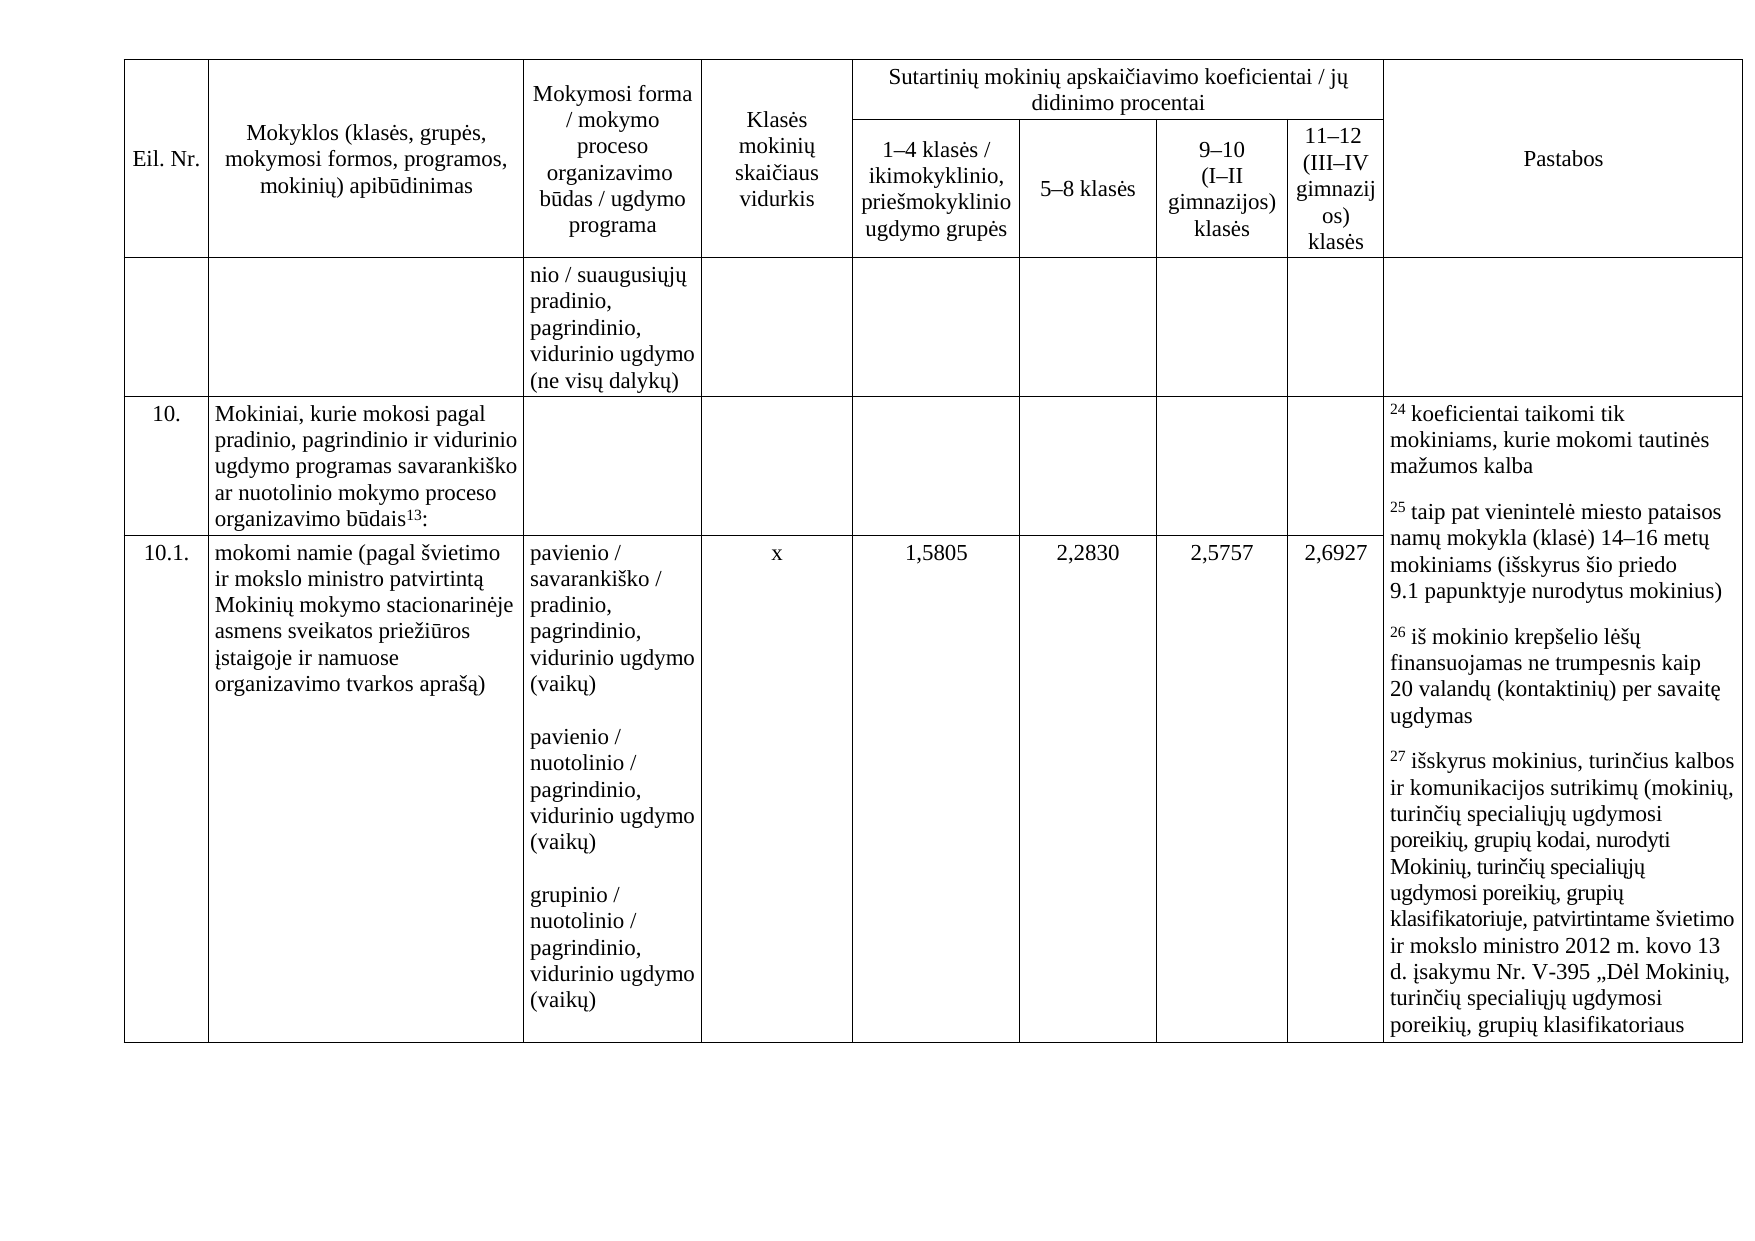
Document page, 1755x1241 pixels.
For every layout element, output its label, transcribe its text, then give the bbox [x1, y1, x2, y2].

table_cell Mokiniai, kurie mokosi pagal pradinio, pagrindinio ir vidurinio ugdymo programas savarankiško ar nuotolinio mokymo proceso organizavimo būdais13: [209, 397, 523, 534]
table_cell 24 koeficientai taikomi tik mokiniams, kurie mokomi tautinės mažumos kalba 25 taip pat vienintelė miesto pataisos namų mokykla (klasė) 14–16 metų mokiniams (išskyrus šio priedo 9.1 papunktyje nurodytus mokinius) 26 iš mokinio krepšelio lėšų finansuojamas ne trumpesnis kaip 20 valandų (kontaktinių) per savaitę ugdymas 27 išskyrus mokinius, turinčius kalbos ir komunikacijos sutrikimų (mokinių, turinčių specialiųjų ugdymosi poreikių, grupių kodai, nurodyti Mokinių, turinčių specialiųjų ugdymosi poreikių, grupių klasifikatoriuje, patvirtintame švietimo ir mokslo ministro 2012 m. kovo 13 d. įsakymu Nr. V-395 „Dėl Mokinių, turinčių specialiųjų ugdymosi poreikių, grupių klasifikatoriaus [1384, 397, 1742, 1042]
table_header Mokymosi forma / mokymo proceso organizavimo būdas / ugdymo programa [524, 60, 701, 257]
table_cell 11–12 (III–IV gimnazijos) klasės [1288, 120, 1383, 257]
table_cell x [702, 536, 852, 1042]
table_cell [125, 258, 208, 396]
table_cell [1288, 397, 1383, 534]
table_header Eil. Nr. [125, 60, 208, 257]
table_cell 2,5757 [1157, 536, 1287, 1042]
table_cell 1–4 klasės / ikimokyklinio, priešmokyklinio ugdymo grupės [853, 120, 1019, 257]
table_cell 5–8 klasės [1020, 120, 1156, 257]
table_cell [524, 397, 701, 534]
table_cell 2,6927 [1288, 536, 1383, 1042]
table_cell [853, 258, 1019, 396]
table_header Mokyklos (klasės, grupės, mokymosi formos, programos, mokinių) apibūdinimas [209, 60, 523, 257]
table_cell 10. [125, 397, 208, 534]
table_cell [1020, 258, 1156, 396]
table_cell mokomi namie (pagal švietimo ir mokslo ministro patvirtintą Mokinių mokymo stacionarinėje asmens sveikatos priežiūros įstaigoje ir namuose organizavimo tvarkos aprašą) [209, 536, 523, 1042]
table_cell [1157, 258, 1287, 396]
table_cell [1020, 397, 1156, 534]
table_cell [853, 397, 1019, 534]
table_cell [1288, 258, 1383, 396]
table_cell [1157, 397, 1287, 534]
table_cell 2,2830 [1020, 536, 1156, 1042]
table_cell [209, 258, 523, 396]
table_cell 10.1. [125, 536, 208, 1042]
table_cell [702, 258, 852, 396]
table_header Klasės mokinių skaičiaus vidurkis [702, 60, 852, 257]
table_cell pavienio / savarankiško / pradinio, pagrindinio, vidurinio ugdymo (vaikų) pavienio / nuotolinio / pagrindinio, vidurinio ugdymo (vaikų) grupinio / nuotolinio / pagrindinio, vidurinio ugdymo (vaikų) [524, 536, 701, 1042]
table_cell nio / suaugusiųjų pradinio, pagrindinio, vidurinio ugdymo (ne visų dalykų) [524, 258, 701, 396]
table_cell [702, 397, 852, 534]
table_cell 1,5805 [853, 536, 1019, 1042]
table_header Sutartinių mokinių apskaičiavimo koeficientai / jų didinimo procentai [853, 60, 1383, 119]
table_header Pastabos [1384, 60, 1742, 257]
table_cell 9–10 (I–II gimnazijos) klasės [1157, 120, 1287, 257]
table_cell [1384, 258, 1742, 396]
